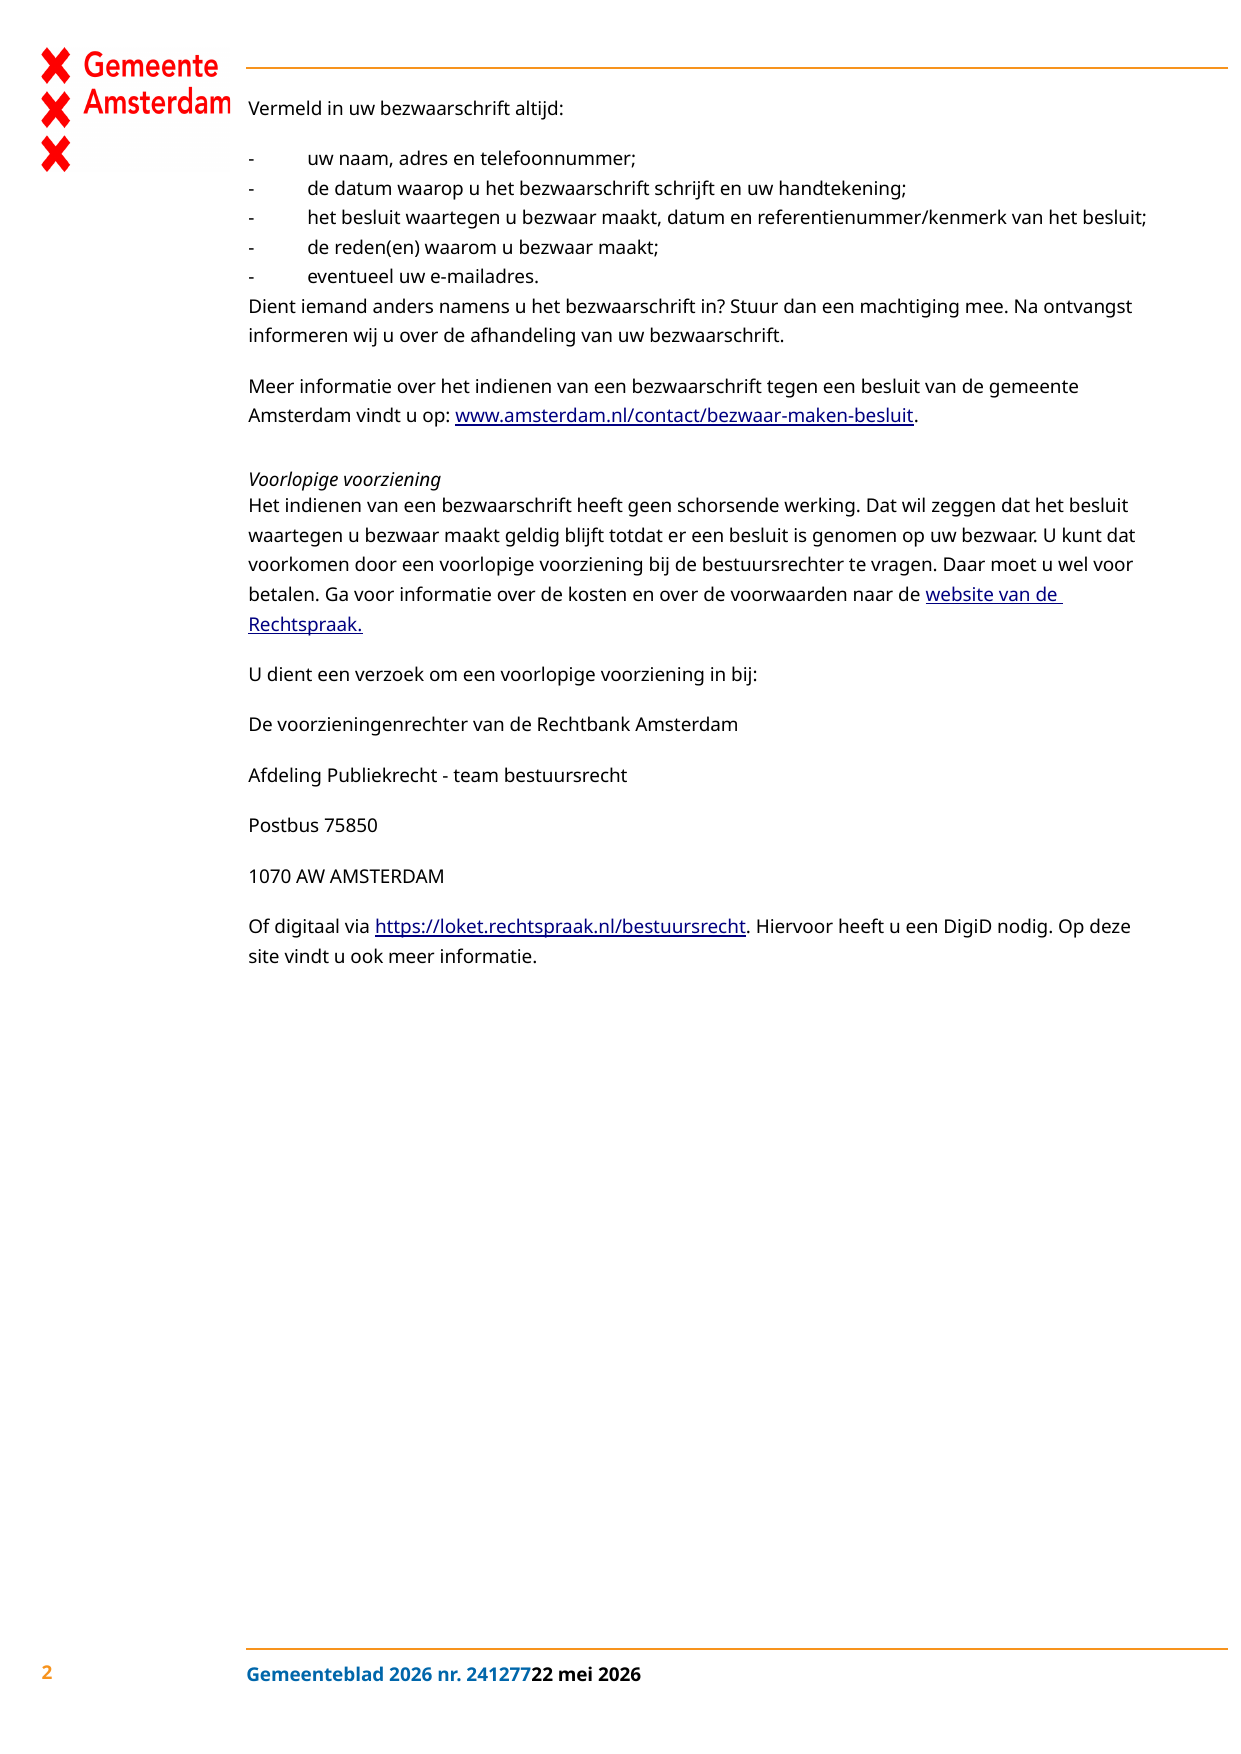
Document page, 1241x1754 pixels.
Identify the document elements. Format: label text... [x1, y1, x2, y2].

text Vermeld in uw bezwaarschrift altijd: [248, 95, 1152, 121]
text Dient iemand anders namens u het bezwaarschrift in? Stuur dan een machtiging mee. Na ontvangst informeren wij u over de afhandeling van uw bezwaarschrift. [248, 293, 1152, 348]
list de datum waarop u het bezwaarschrift schrijft en uw handtekening; [248, 175, 1152, 201]
text 1070 AW AMSTERDAM [248, 863, 1152, 888]
text Of digitaal via https://loket.rechtspraak.nl/bestuursrecht. Hiervoor heeft u een DigiD nodig. Op deze site vindt u ook meer informatie. [248, 913, 1152, 968]
text U dient een verzoek om een voorlopige voorziening in bij: [248, 661, 1152, 687]
text Meer informatie over het indienen van een bezwaarschrift tegen een besluit van de gemeente Amsterdam vindt u op: www.amsterdam.nl/contact/bezwaar-maken-besluit. [248, 373, 1152, 428]
list het besluit waartegen u bezwaar maakt, datum en referentienummer/kenmerk van het besluit; [248, 204, 1152, 230]
text Postbus 75850 [248, 812, 1152, 838]
text Voorlopige voorziening [248, 467, 1152, 492]
list uw naam, adres en telefoonnummer; [248, 145, 1152, 171]
list de reden(en) waarom u bezwaar maakt; [248, 234, 1152, 260]
list eventueel uw e-mailadres. [248, 263, 1152, 289]
text De voorzieningenrechter van de Rechtbank Amsterdam [248, 712, 1152, 737]
picture [41, 47, 231, 172]
text Het indienen van een bezwaarschrift heeft geen schorsende werking. Dat wil zeggen dat het besluit waartegen u bezwaar maakt geldig blijft totdat er een besluit is genomen op uw bezwaar. U kunt dat voorkomen door een voorlopige voorziening bij de bestuursrechter te vragen. Daar moet u wel voor betalen. Ga voor informatie over de kosten en over de voorwaarden naar de website van de Rechtspraak. [248, 492, 1152, 636]
text Afdeling Publiekrecht - team bestuursrecht [248, 762, 1152, 788]
